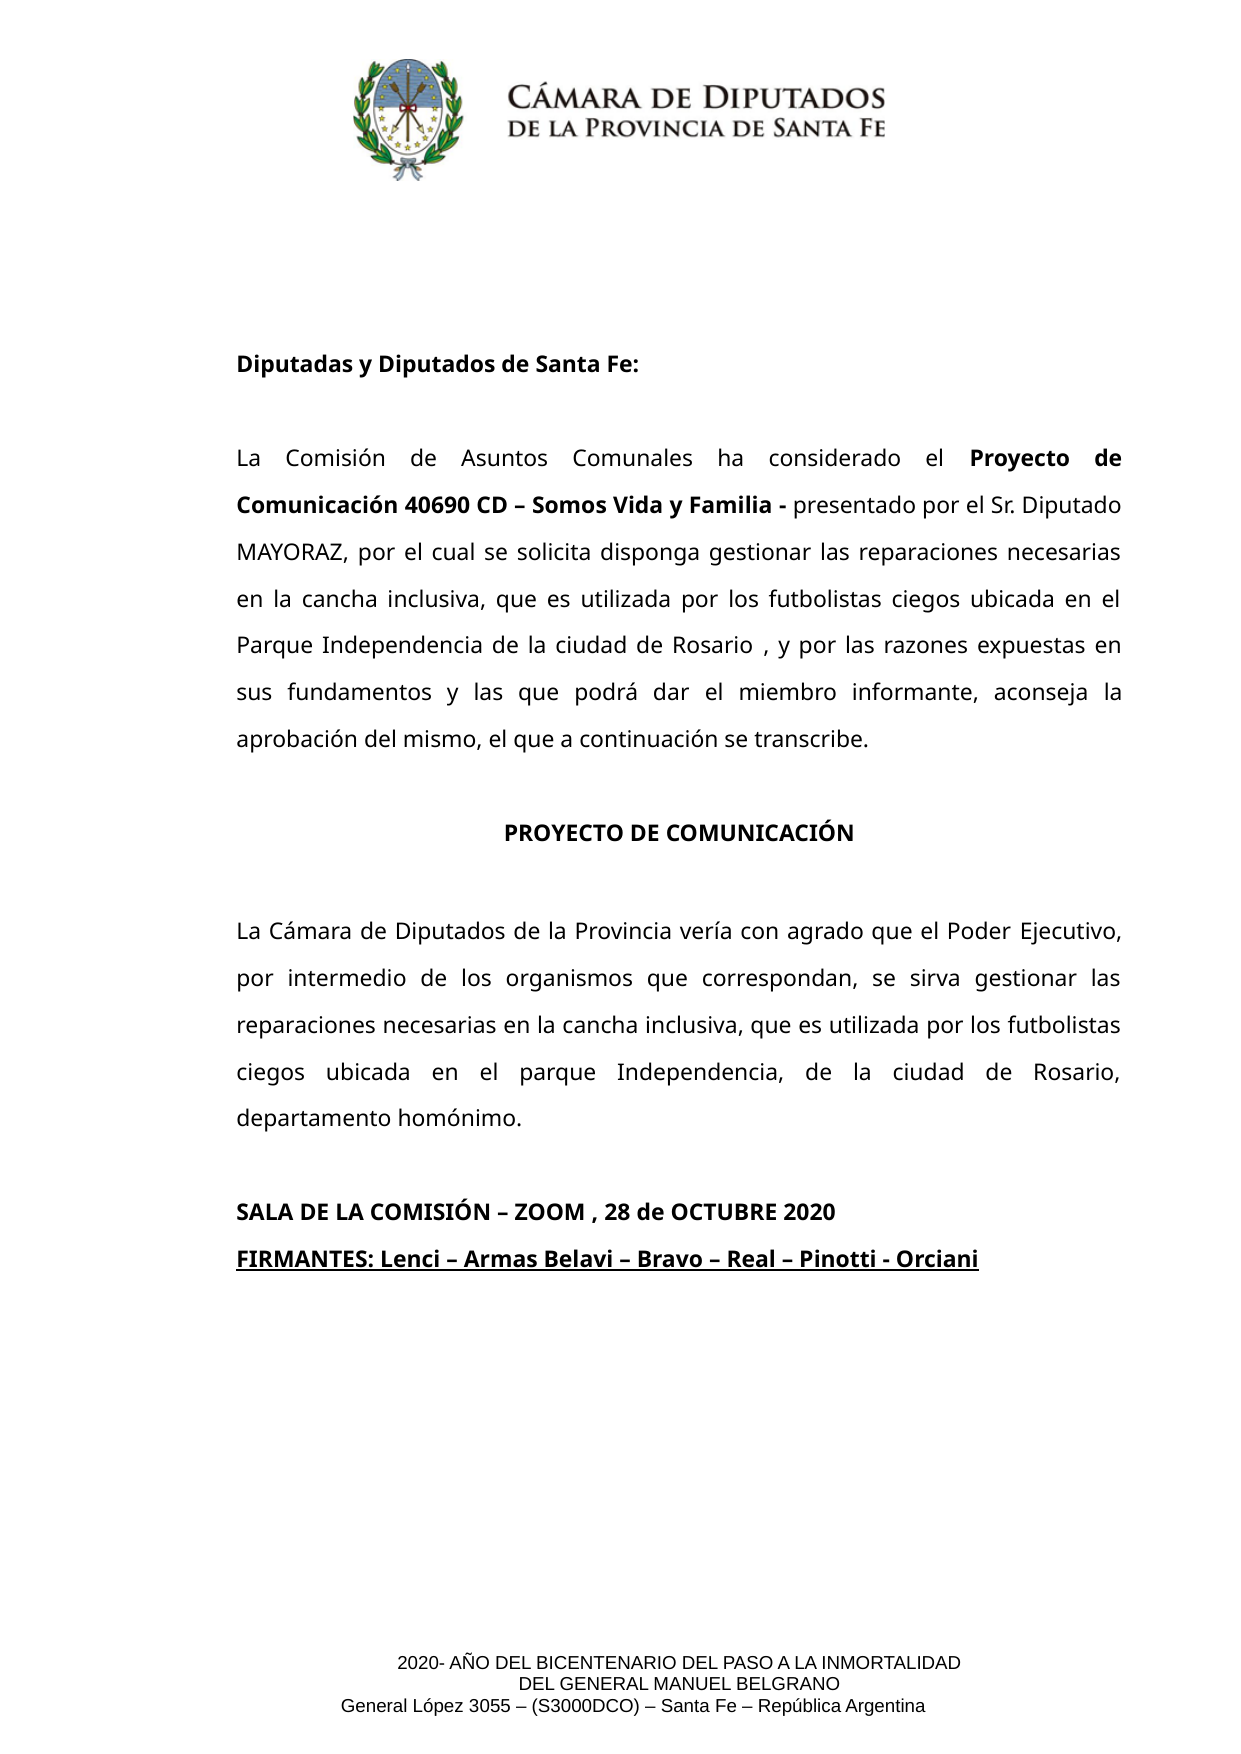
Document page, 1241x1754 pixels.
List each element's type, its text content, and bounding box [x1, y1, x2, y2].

text SALA DE LA COMISIÓN – ZOOM , 28 de OCTUBRE 2020 [236, 1196, 1122, 1227]
text FIRMANTES: Lenci – Armas Belavi – Bravo – Real – Pinotti - Orciani [236, 1243, 1122, 1274]
text Diputadas y Diputados de Santa Fe: [236, 301, 1122, 379]
text La Comisión de Asuntos Comunales ha considerado el Proyecto de Comunicación 40690 CD – Somos Vida y Familia - presentado por el Sr. Diputado MAYORAZ, por el cual se solicita disponga gestionar las reparaciones necesarias en la cancha inclusiva, que es utilizada por los futbolistas ciegos ubicada en el Parque Independencia de la ciudad de Rosario , y por las razones expuestas en sus fundamentos y las que podrá dar el miembro informante, aconseja la aprobación del mismo, el que a continuación se transcribe. [236, 442, 1122, 754]
text PROYECTO DE COMUNICACIÓN [236, 817, 1122, 848]
text La Cámara de Diputados de la Provincia vería con agrado que el Poder Ejecutivo, por intermedio de los organismos que correspondan, se sirva gestionar las reparaciones necesarias en la cancha inclusiva, que es utilizada por los futbolistas ciegos ubicada en el parque Independencia, de la ciudad de Rosario, departamento homónimo. [236, 915, 1122, 1133]
